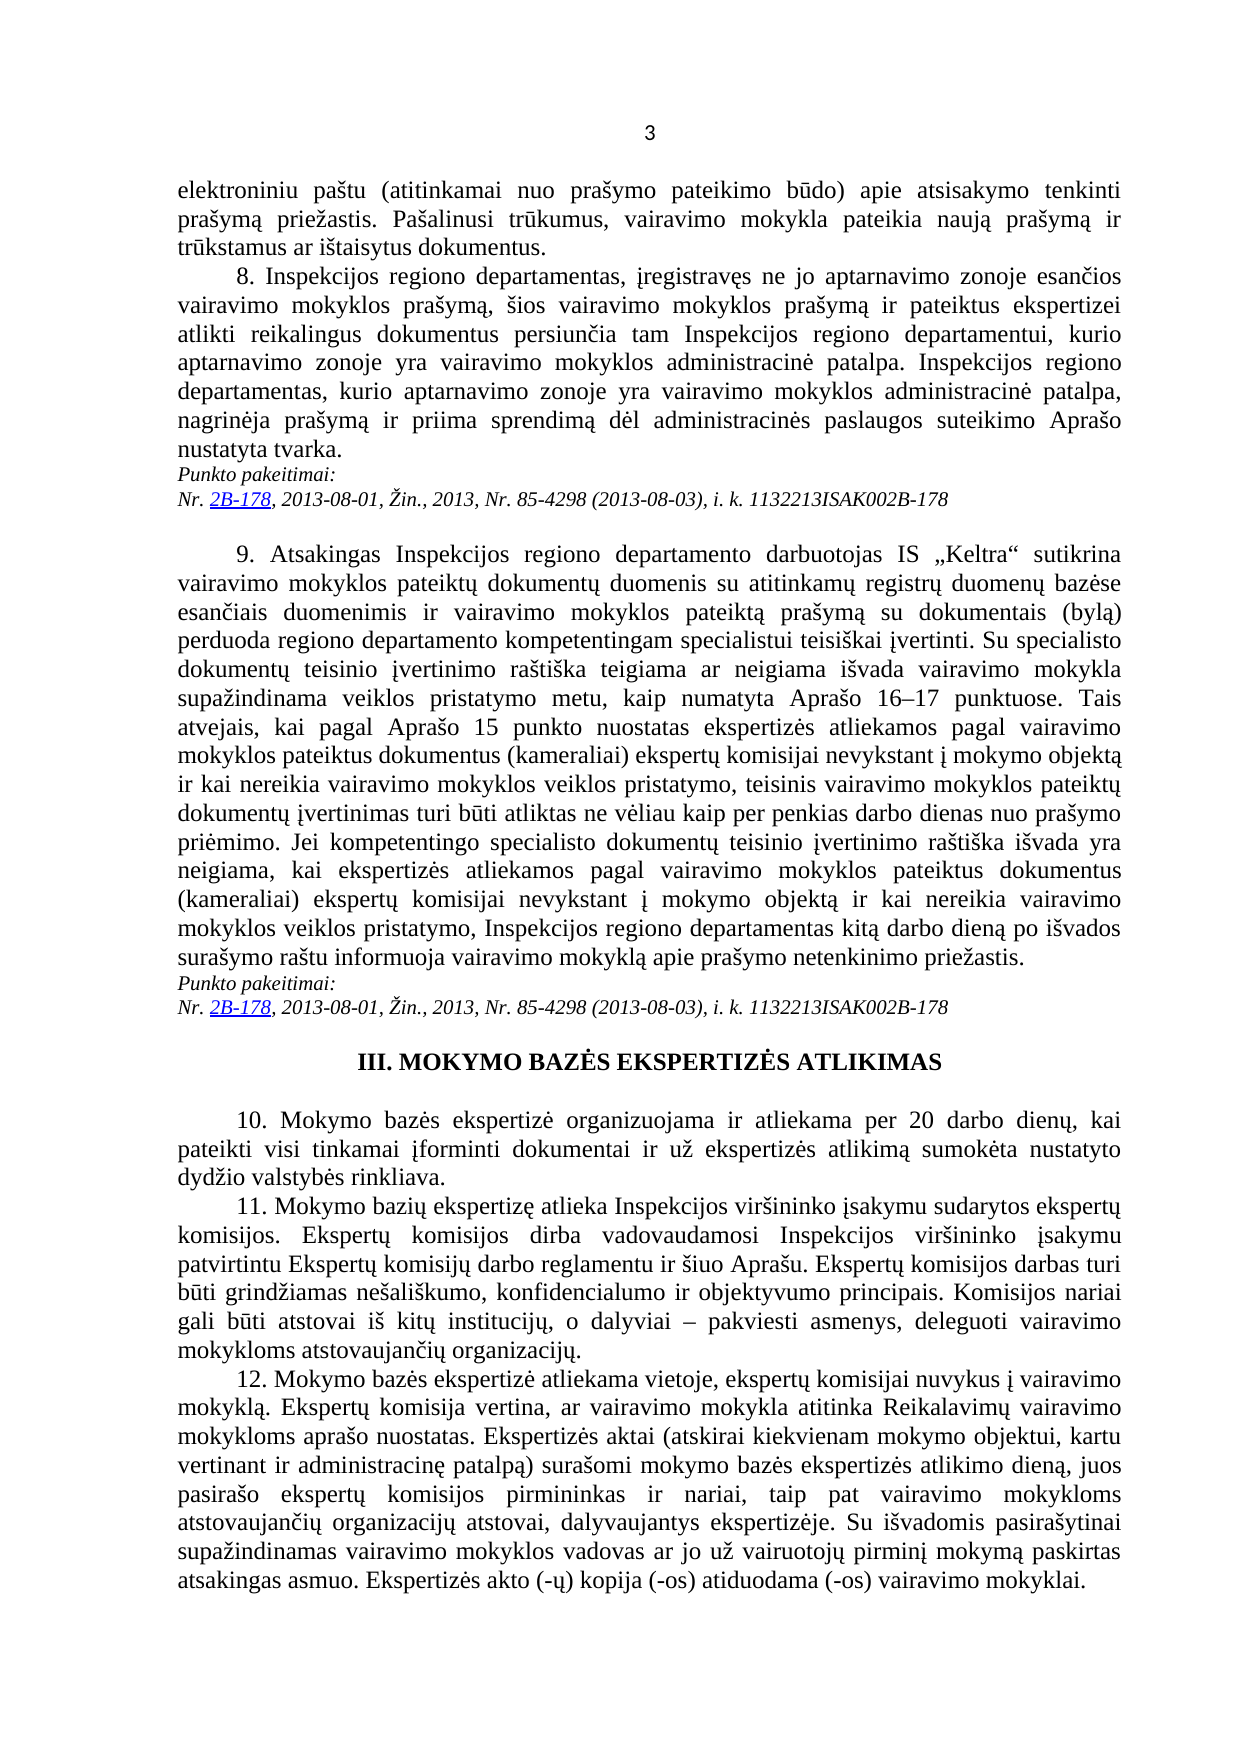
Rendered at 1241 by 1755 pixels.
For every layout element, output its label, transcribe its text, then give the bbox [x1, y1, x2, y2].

text Nr. 2B-178, 2013-08-01, Žin., 2013, Nr. 85-4298 (2013-08-03), i. k. 1132213ISAK002B-178 [177, 994, 1122, 1019]
text 11. Mokymo bazių ekspertizę atlieka Inspekcijos viršininko įsakymu sudarytos ekspertų komisijos. Ekspertų komisijos dirba vadovaudamosi Inspekcijos viršininko įsakymu patvirtintu Ekspertų komisijų darbo reglamentu ir šiuo Aprašu. Ekspertų komisijos darbas turi būti grindžiamas nešališkumo, konfidencialumo ir objektyvumo principais. Komisijos nariai gali būti atstovai iš kitų institucijų, o dalyviai – pakviesti asmenys, deleguoti vairavimo mokykloms atstovaujančių organizacijų. [177, 1191, 1122, 1364]
text elektroniniu paštu (atitinkamai nuo prašymo pateikimo būdo) apie atsisakymo tenkinti prašymą priežastis. Pašalinusi trūkumus, vairavimo mokykla pateikia naują prašymą ir trūkstamus ar ištaisytus dokumentus. [177, 175, 1122, 261]
text 10. Mokymo bazės ekspertizė organizuojama ir atliekama per 20 darbo dienų, kai pateikti visi tinkamai įforminti dokumentai ir už ekspertizės atlikimą sumokėta nustatyto dydžio valstybės rinkliava. [177, 1105, 1122, 1191]
text Punkto pakeitimai: [177, 462, 1122, 486]
text Nr. 2B-178, 2013-08-01, Žin., 2013, Nr. 85-4298 (2013-08-03), i. k. 1132213ISAK002B-178 [177, 486, 1122, 511]
text 8. Inspekcijos regiono departamentas, įregistravęs ne jo aptarnavimo zonoje esančios vairavimo mokyklos prašymą, šios vairavimo mokyklos prašymą ir pateiktus ekspertizei atlikti reikalingus dokumentus persiunčia tam Inspekcijos regiono departamentui, kurio aptarnavimo zonoje yra vairavimo mokyklos administracinė patalpa. Inspekcijos regiono departamentas, kurio aptarnavimo zonoje yra vairavimo mokyklos administracinė patalpa, nagrinėja prašymą ir priima sprendimą dėl administracinės paslaugos suteikimo Aprašo nustatyta tvarka. [177, 261, 1122, 462]
text 9. Atsakingas Inspekcijos regiono departamento darbuotojas IS „Keltra“ sutikrina vairavimo mokyklos pateiktų dokumentų duomenis su atitinkamų registrų duomenų bazėse esančiais duomenimis ir vairavimo mokyklos pateiktą prašymą su dokumentais (bylą) perduoda regiono departamento kompetentingam specialistui teisiškai įvertinti. Su specialisto dokumentų teisinio įvertinimo raštiška teigiama ar neigiama išvada vairavimo mokykla supažindinama veiklos pristatymo metu, kaip numatyta Aprašo 16–17 punktuose. Tais atvejais, kai pagal Aprašo 15 punkto nuostatas ekspertizės atliekamos pagal vairavimo mokyklos pateiktus dokumentus (kameraliai) ekspertų komisijai nevykstant į mokymo objektą ir kai nereikia vairavimo mokyklos veiklos pristatymo, teisinis vairavimo mokyklos pateiktų dokumentų įvertinimas turi būti atliktas ne vėliau kaip per penkias darbo dienas nuo prašymo priėmimo. Jei kompetentingo specialisto dokumentų teisinio įvertinimo raštiška išvada yra neigiama, kai ekspertizės atliekamos pagal vairavimo mokyklos pateiktus dokumentus (kameraliai) ekspertų komisijai nevykstant į mokymo objektą ir kai nereikia vairavimo mokyklos veiklos pristatymo, Inspekcijos regiono departamentas kitą darbo dieną po išvados surašymo raštu informuoja vairavimo mokyklą apie prašymo netenkinimo priežastis. [177, 539, 1122, 971]
text 12. Mokymo bazės ekspertizė atliekama vietoje, ekspertų komisijai nuvykus į vairavimo mokyklą. Ekspertų komisija vertina, ar vairavimo mokykla atitinka Reikalavimų vairavimo mokykloms aprašo nuostatas. Ekspertizės aktai (atskirai kiekvienam mokymo objektui, kartu vertinant ir administracinę patalpą) surašomi mokymo bazės ekspertizės atlikimo dieną, juos pasirašo ekspertų komisijos pirmininkas ir nariai, taip pat vairavimo mokykloms atstovaujančių organizacijų atstovai, dalyvaujantys ekspertizėje. Su išvadomis pasirašytinai supažindinamas vairavimo mokyklos vadovas ar jo už vairuotojų pirminį mokymą paskirtas atsakingas asmuo. Ekspertizės akto (-ų) kopija (-os) atiduodama (-os) vairavimo mokyklai. [177, 1364, 1122, 1594]
text Punkto pakeitimai: [177, 971, 1122, 994]
text III. MOKYMO BAZĖS EKSPERTIZĖS ATLIKIMAS [177, 1047, 1122, 1076]
